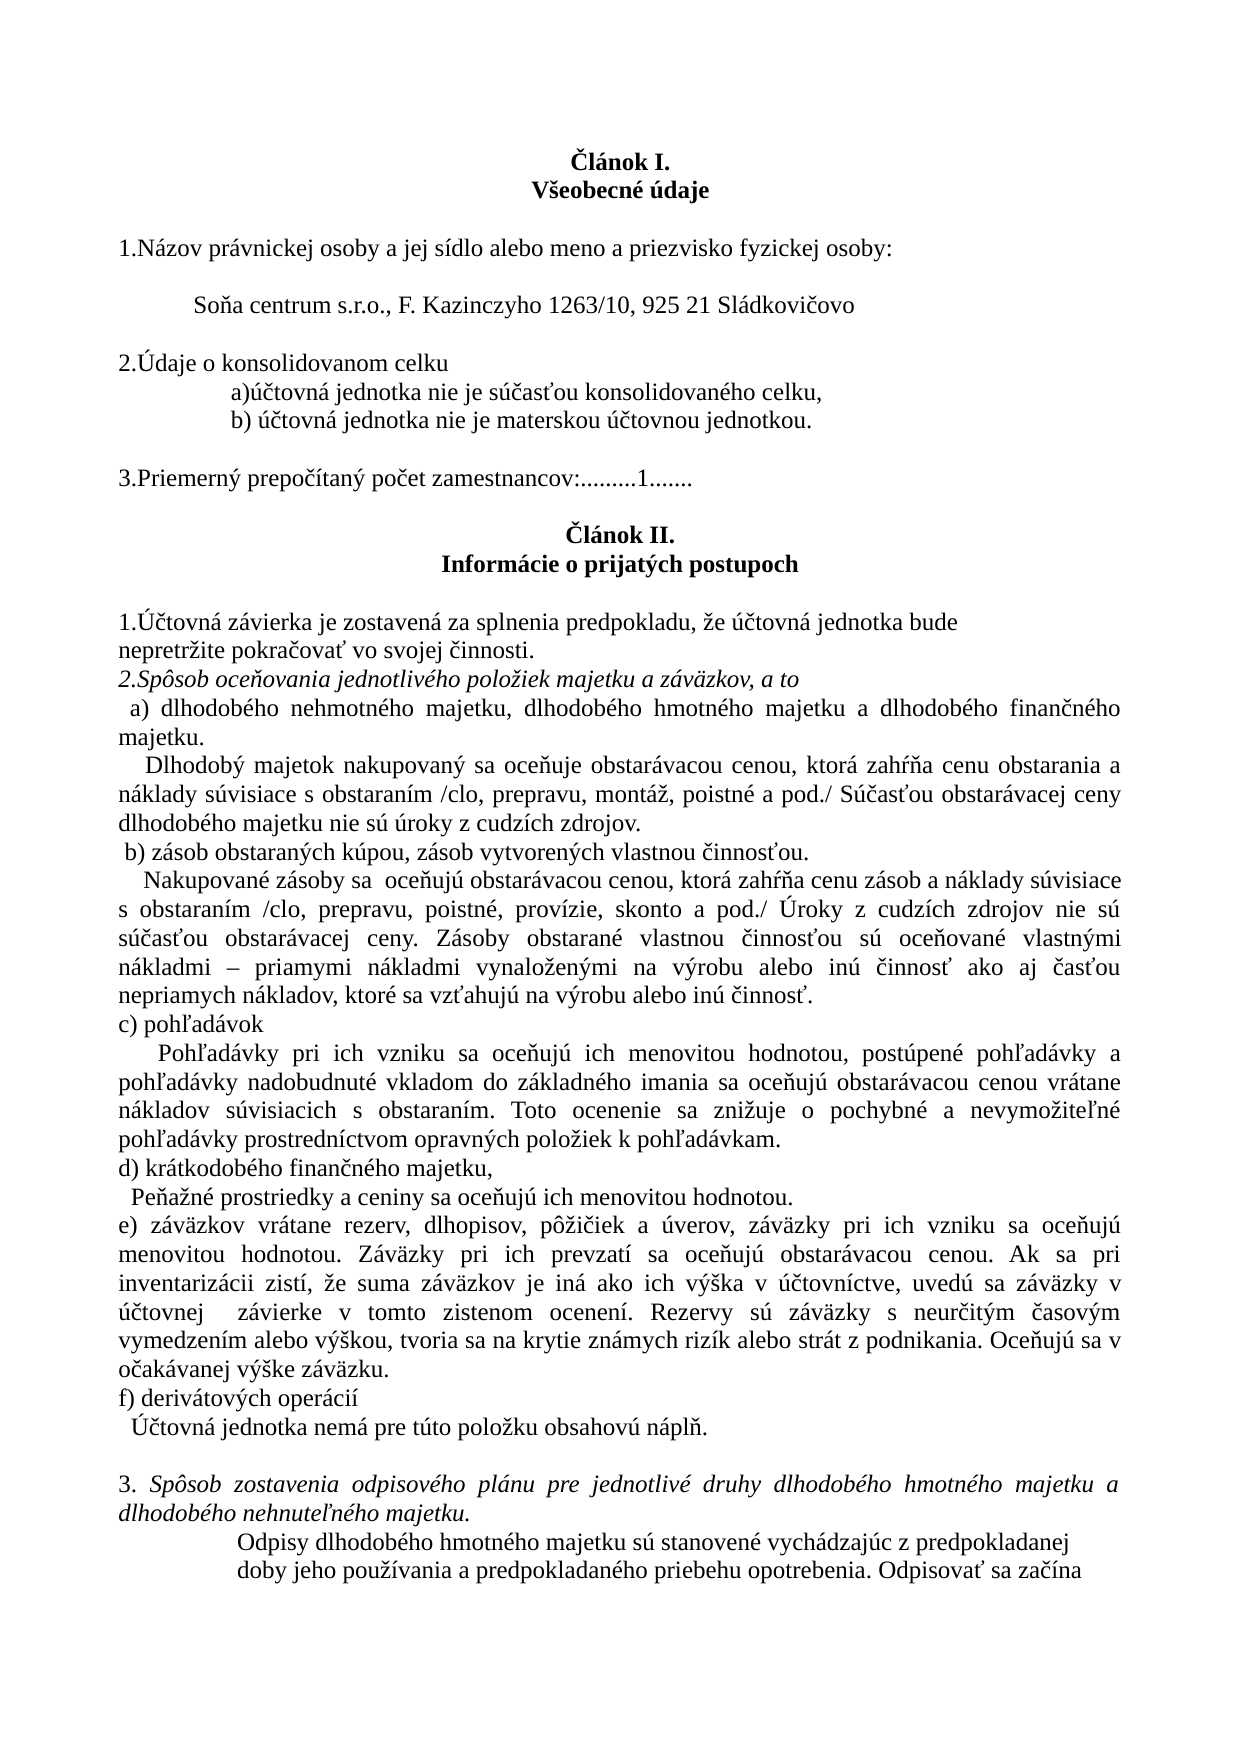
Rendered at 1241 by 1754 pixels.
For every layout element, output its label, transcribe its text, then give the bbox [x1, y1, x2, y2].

text e) záväzkov vrátane rezerv, dlhopisov, pôžičiek a úverov, záväzky pri ich vzniku sa oceňujú menovitou hodnotou. Záväzky pri ich prevzatí sa oceňujú obstarávacou cenou. Ak sa pri inventarizácii zistí, že suma záväzkov je iná ako ich výška v účtovníctve, uvedú sa záväzky v účtovnej závierke v tomto zistenom ocenení. Rezervy sú záväzky s neurčitým časovým vymedzením alebo výškou, tvoria sa na krytie známych rizík alebo strát z podnikania. Oceňujú sa v očakávanej výške záväzku. [118, 1211, 1122, 1383]
list Názov právnickej osoby a jej sídlo alebo meno a priezvisko fyzickej osoby: [118, 233, 1122, 262]
text Odpisy dlhodobého hmotného majetku sú stanovené vychádzajúc z predpokladanej [118, 1527, 1122, 1556]
text Dlhodobý majetok nakupovaný sa oceňuje obstarávacou cenou, ktorá zahŕňa cenu obstarania a náklady súvisiace s obstaraním /clo, prepravu, montáž, poistné a pod./ Súčasťou obstarávacej ceny dlhodobého majetku nie sú úroky z cudzích zdrojov. [118, 751, 1122, 837]
text c) pohľadávok [118, 1009, 1122, 1038]
text 3. Spôsob zostavenia odpisového plánu pre jednotlivé druhy dlhodobého hmotného majetku a dlhodobého nehnuteľného majetku. [118, 1469, 1122, 1527]
text a) dlhodobého nehmotného majetku, dlhodobého hmotného majetku a dlhodobého finančného majetku. [118, 693, 1122, 751]
text doby jeho používania a predpokladaného priebehu opotrebenia. Odpisovať sa začína [118, 1556, 1122, 1584]
text Účtovná jednotka nemá pre túto položku obsahovú náplň. [118, 1412, 1122, 1441]
text Článok II. [118, 521, 1122, 549]
list Spôsob oceňovania jednotlivého položiek majetku a záväzkov, a to [118, 664, 1122, 693]
text Pohľadávky pri ich vzniku sa oceňujú ich menovitou hodnotou, postúpené pohľadávky a pohľadávky nadobudnuté vkladom do základného imania sa oceňujú obstarávacou cenou vrátane nákladov súvisiacich s obstaraním. Toto ocenenie sa znižuje o pochybné a nevymožiteľné pohľadávky prostredníctvom opravných položiek k pohľadávkam. [118, 1038, 1122, 1153]
text b) zásob obstaraných kúpou, zásob vytvorených vlastnou činnosťou. [118, 837, 1122, 866]
text b) účtovná jednotka nie je materskou účtovnou jednotkou. [118, 406, 1122, 434]
list Údaje o konsolidovanom celku [118, 348, 1122, 377]
text Všeobecné údaje [118, 176, 1122, 204]
list Priemerný prepočítaný počet zamestnancov:.........1....... [118, 463, 1122, 492]
text Soňa centrum s.r.o., F. Kazinczyho 1263/10, 925 21 Sládkovičovo [118, 291, 1122, 319]
text a)účtovná jednotka nie je súčasťou konsolidovaného celku, [118, 377, 1122, 406]
list Účtovná závierka je zostavená za splnenia predpokladu, že účtovná jednotka bude [118, 607, 1122, 636]
text d) krátkodobého finančného majetku, [118, 1153, 1122, 1182]
text Článok I. [118, 147, 1122, 176]
text Nakupované zásoby sa oceňujú obstarávacou cenou, ktorá zahŕňa cenu zásob a náklady súvisiace s obstaraním /clo, prepravu, poistné, provízie, skonto a pod./ Úroky z cudzích zdrojov nie sú súčasťou obstarávacej ceny. Zásoby obstarané vlastnou činnosťou sú oceňované vlastnými nákladmi – priamymi nákladmi vynaloženými na výrobu alebo inú činnosť ako aj časťou nepriamych nákladov, ktoré sa vzťahujú na výrobu alebo inú činnosť. [118, 866, 1122, 1009]
text nepretržite pokračovať vo svojej činnosti. [118, 636, 1122, 664]
text f) derivátových operácií [118, 1383, 1122, 1412]
text Peňažné prostriedky a ceniny sa oceňujú ich menovitou hodnotou. [118, 1182, 1122, 1211]
text Informácie o prijatých postupoch [118, 549, 1122, 578]
